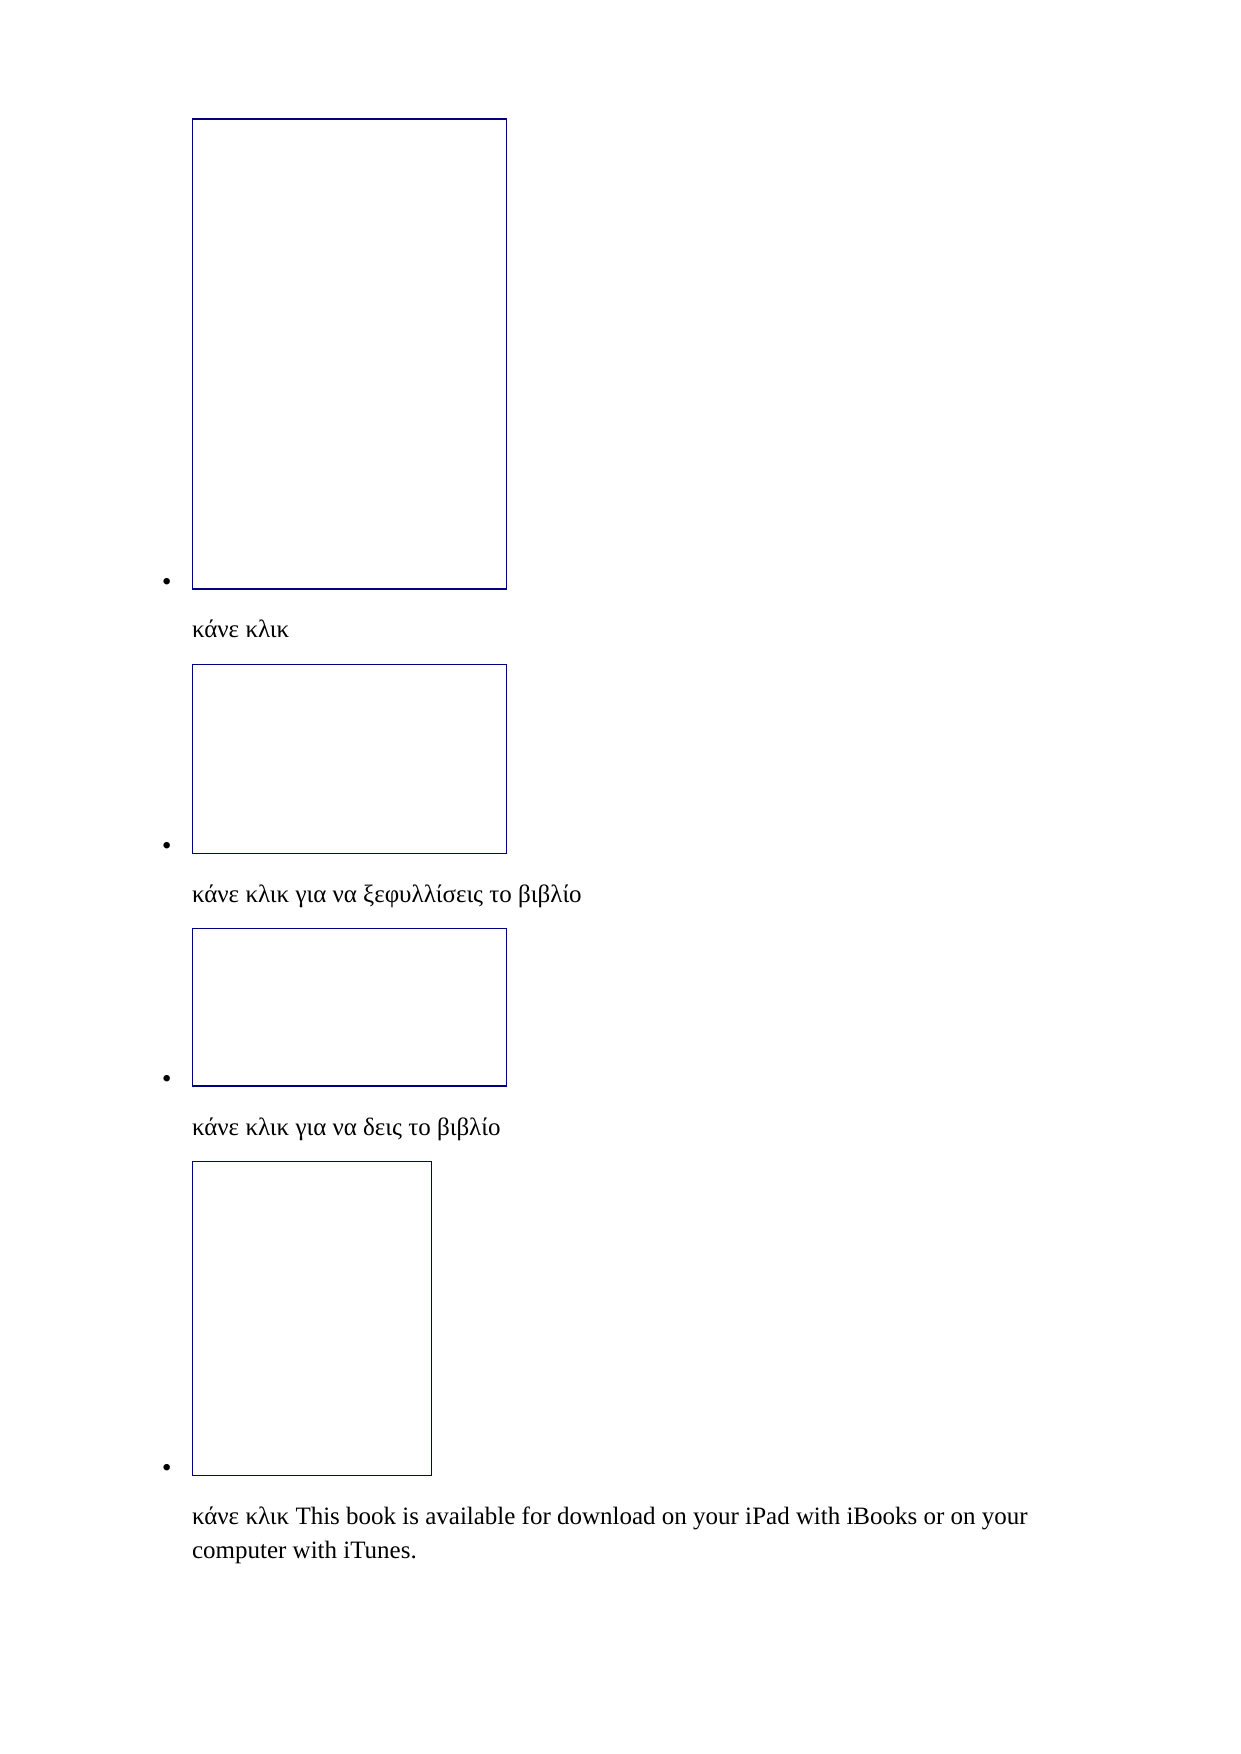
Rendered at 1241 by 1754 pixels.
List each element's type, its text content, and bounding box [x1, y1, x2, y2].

list κάνε κλικ This book is available for download on your iPad with iBooks or on your computer with iTunes. [162, 1501, 1122, 1564]
list κάνε κλικ για να δεις το βιβλίο [162, 1112, 1122, 1140]
list κάνε κλικ για να ξεφυλλίσεις το βιβλίο [162, 879, 1122, 907]
list κάνε κλικ [162, 614, 1122, 643]
